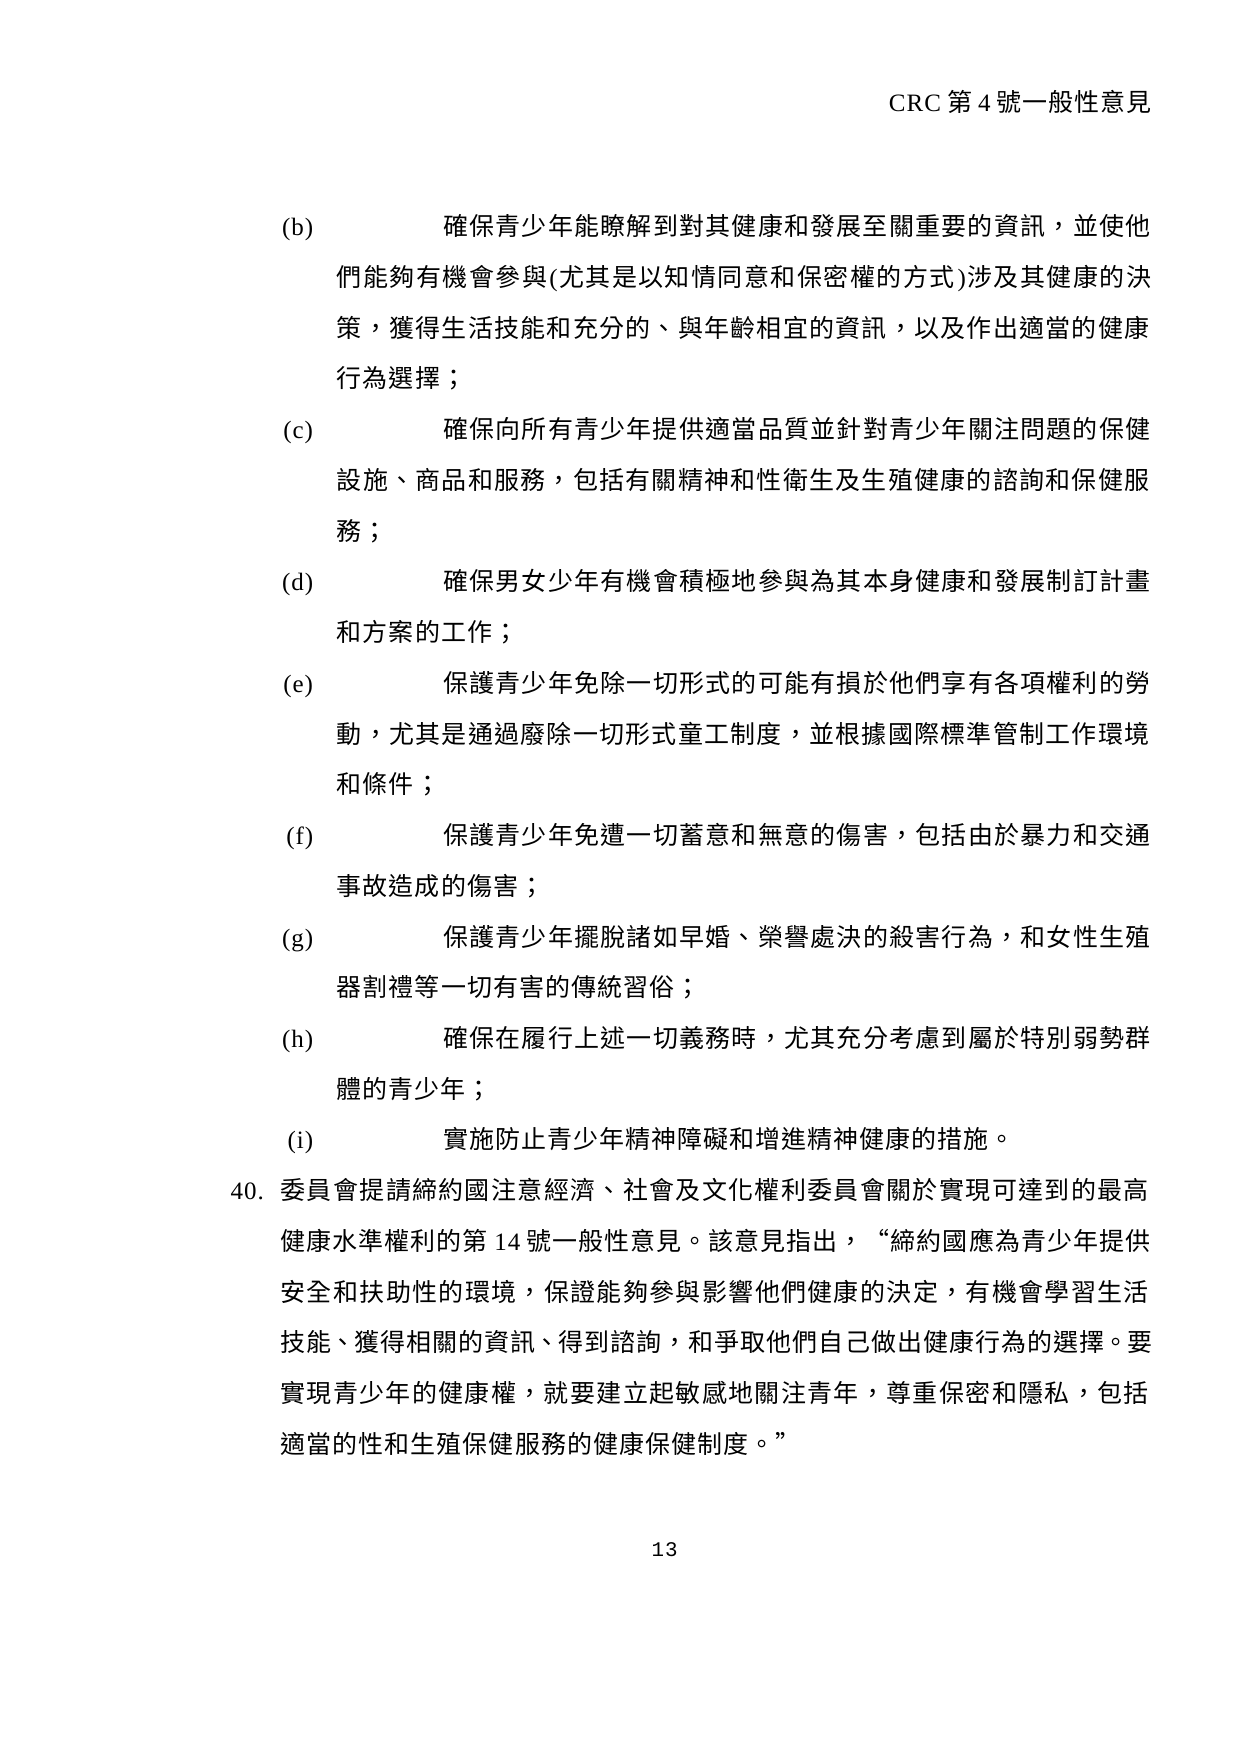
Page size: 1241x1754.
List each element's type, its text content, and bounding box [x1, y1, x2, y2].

list 確保向所有青少年提供適當品質並針對青少年關注問題的保健設施、商品和服務，包括有關精神和性衛生及生殖健康的諮詢和保健服務； [313, 410, 1152, 547]
list 確保男女少年有機會積極地參與為其本身健康和發展制訂計畫和方案的工作； [313, 562, 1152, 649]
list 保護青少年擺脫諸如早婚、榮譽處決的殺害行為，和女性生殖器割禮等一切有害的傳統習俗； [313, 917, 1152, 1004]
list 保護青少年免除一切形式的可能有損於他們享有各項權利的勞動，尤其是通過廢除一切形式童工制度，並根據國際標準管制工作環境和條件； [313, 663, 1152, 801]
list 確保在履行上述一切義務時，尤其充分考慮到屬於特別弱勢群體的青少年； [313, 1018, 1152, 1105]
list 確保青少年能瞭解到對其健康和發展至關重要的資訊，並使他們能夠有機會參與(尤其是以知情同意和保密權的方式)涉及其健康的決策，獲得生活技能和充分的、與年齡相宜的資訊，以及作出適當的健康行為選擇； [313, 207, 1152, 395]
list 保護青少年免遭一切蓄意和無意的傷害，包括由於暴力和交通事故造成的傷害； [313, 816, 1152, 902]
list 委員會提請締約國注意經濟、社會及文化權利委員會關於實現可達到的最高健康水準權利的第14號一般性意見。該意見指出，“締約國應為青少年提供安全和扶助性的環境，保證能夠參與影響他們健康的決定，有機會學習生活技能、獲得相關的資訊、得到諮詢，和爭取他們自己做出健康行為的選擇。要實現青少年的健康權，就要建立起敏感地關注青年，尊重保密和隱私，包括適當的性和生殖保健服務的健康保健制度。” [230, 1171, 1152, 1461]
list 實施防止青少年精神障礙和增進精神健康的措施。 [313, 1120, 1152, 1156]
